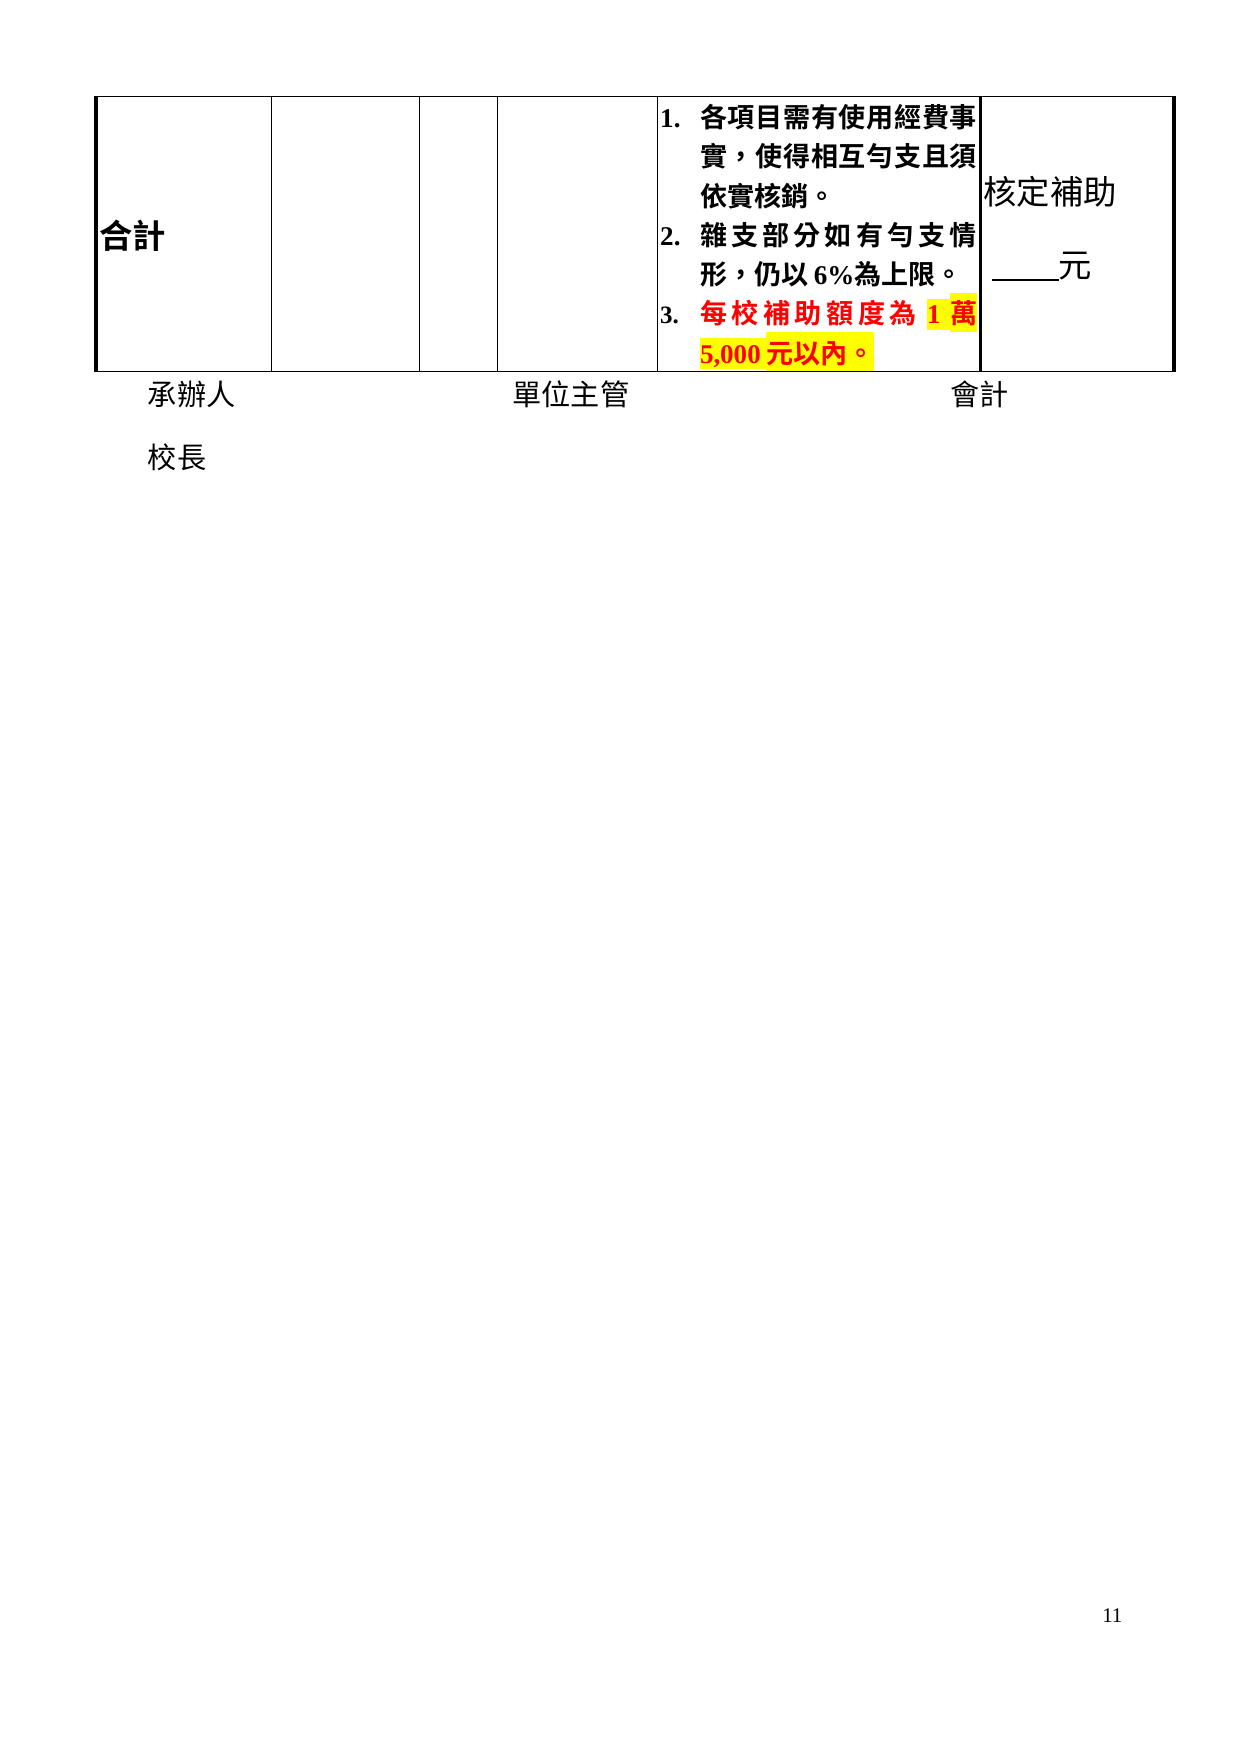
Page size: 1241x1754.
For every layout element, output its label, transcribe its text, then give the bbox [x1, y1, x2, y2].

table_cell 合計 [98, 97, 271, 371]
table_cell 核定補助 元 [982, 97, 1172, 371]
table_cell [498, 97, 657, 371]
table_cell [272, 97, 419, 371]
text 承辦人 單位主管 會計 校長 [148, 372, 1122, 477]
table_cell 各項目需有使用經費事實，使得相互勻支且須依實核銷。 雜支部分如有勻支情形，仍以6%為上限。 每校補助額度為1萬5,000元以內。 [658, 97, 979, 371]
table_cell [420, 97, 497, 371]
